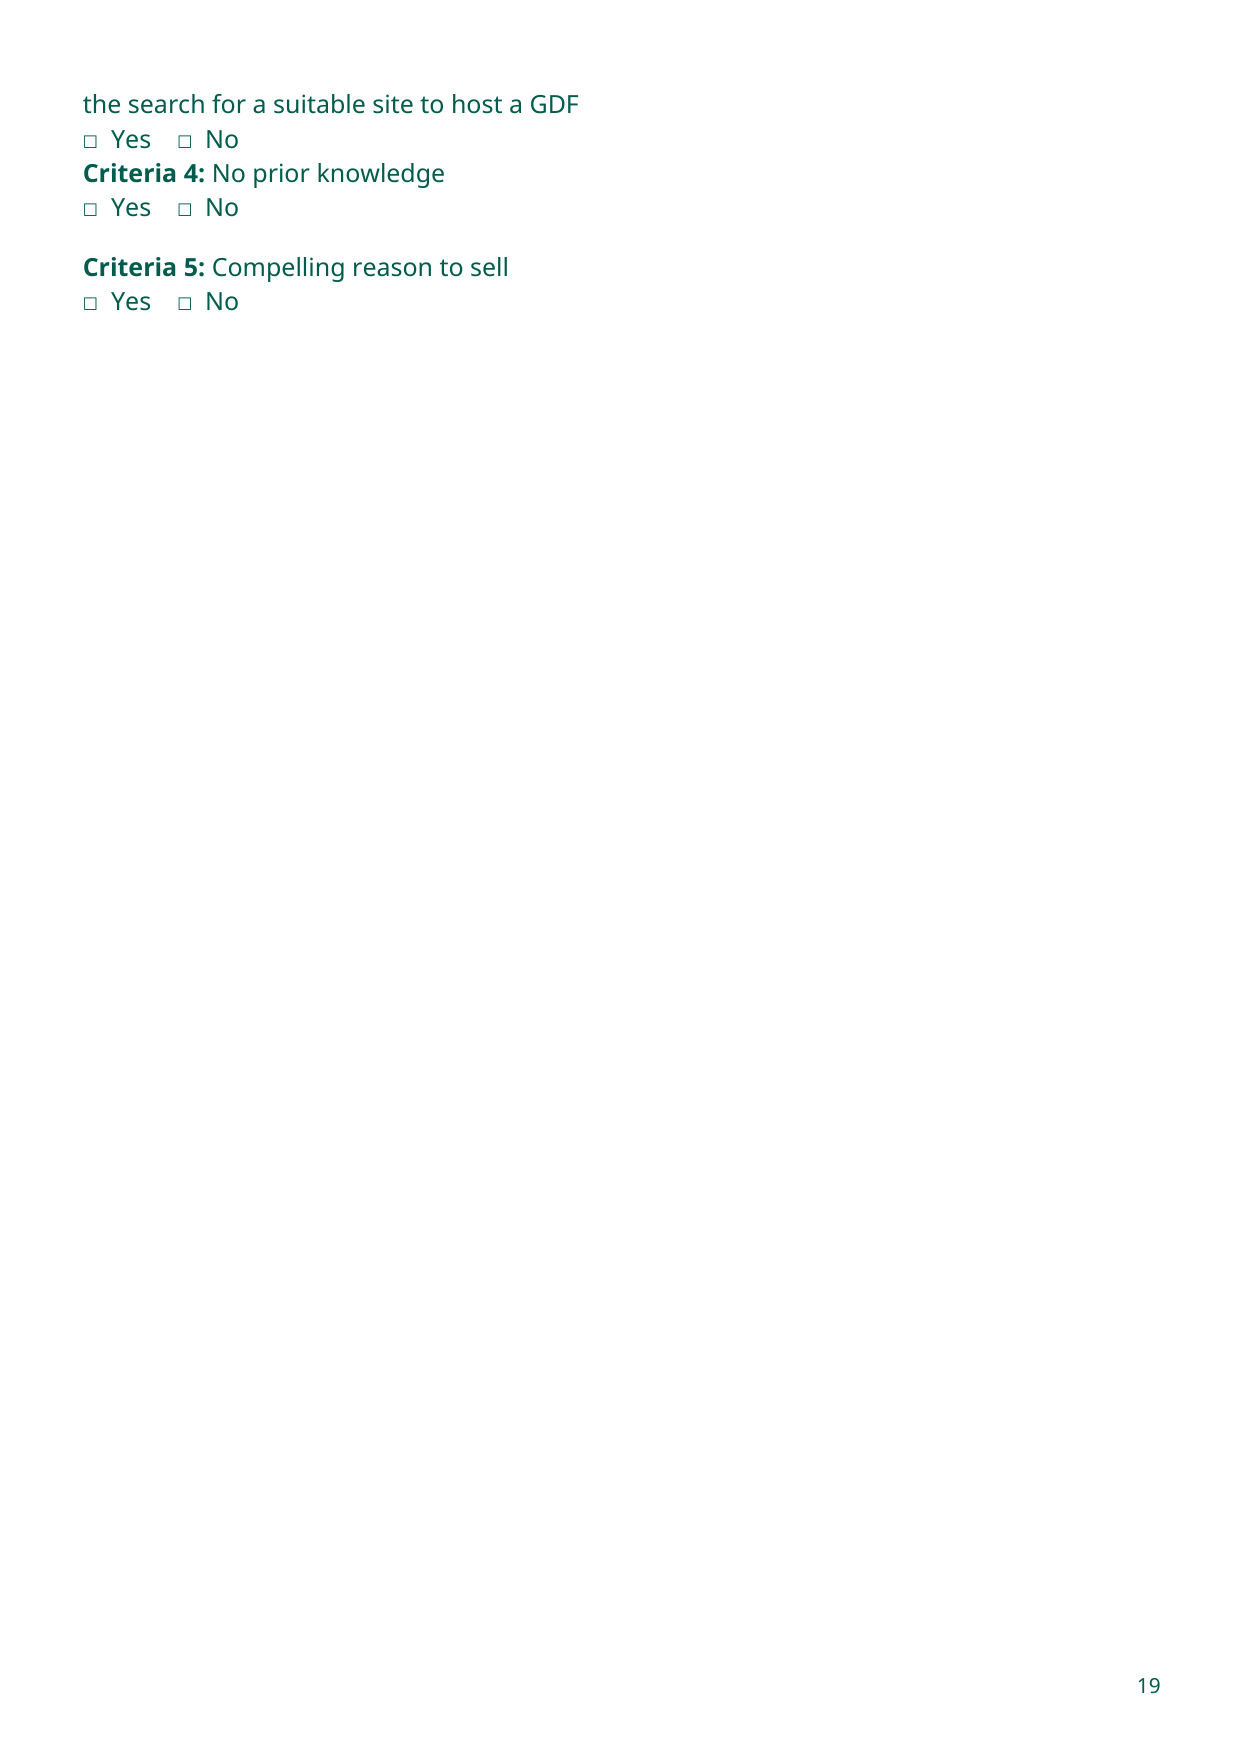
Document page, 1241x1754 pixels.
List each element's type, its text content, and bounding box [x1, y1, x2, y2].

table_cell Criteria 4: No prior knowledge ☐ Yes ☐ No [83, 155, 914, 250]
table_cell the search for a suitable site to host a GDF ☐ Yes ☐ No [83, 87, 914, 155]
table_cell Criteria 5: Compelling reason to sell ☐ Yes ☐ No [83, 250, 914, 338]
